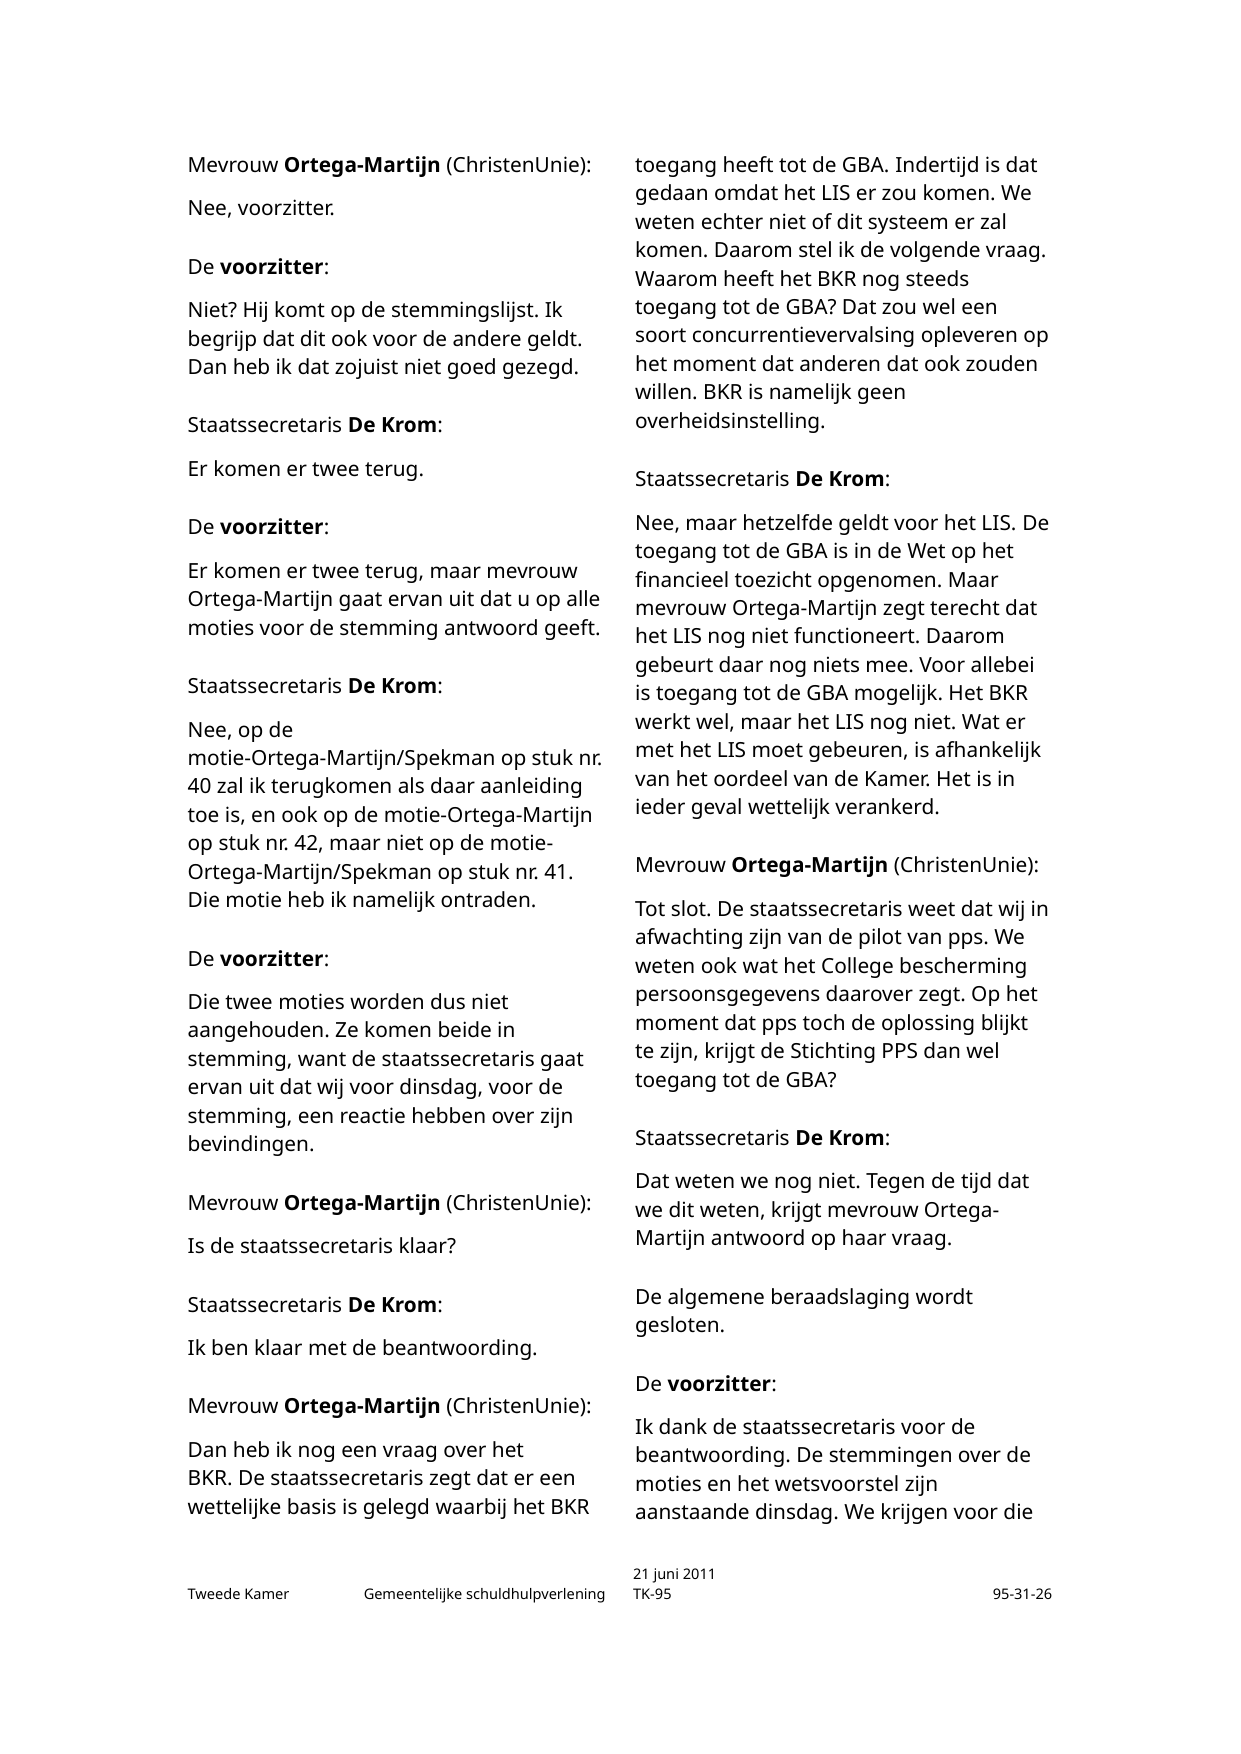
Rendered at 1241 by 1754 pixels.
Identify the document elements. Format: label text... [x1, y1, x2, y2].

text Er komen er twee terug, maar mevrouw Ortega-Martijn gaat ervan uit dat u op alle moties voor de stemming antwoord geeft. [187, 556, 605, 641]
text Ik ben klaar met de beantwoording. [187, 1333, 605, 1362]
text De voorzitter: [187, 512, 605, 541]
text Mevrouw Ortega-Martijn (ChristenUnie): [635, 851, 1053, 879]
text Nee, voorzitter. [187, 193, 605, 222]
text Dan heb ik nog een vraag over het BKR. De staatssecretaris zegt dat er een wettelijke basis is gelegd waarbij het BKR [187, 1435, 605, 1520]
text Staatssecretaris De Krom: [187, 671, 605, 700]
text Er komen er twee terug. [187, 454, 605, 482]
text Tot slot. De staatssecretaris weet dat wij in afwachting zijn van de pilot van pps. We weten ook wat het College bescherming persoonsgegevens daarover zegt. Op het moment dat pps toch de oplossing blijkt te zijn, krijgt de Stichting PPS dan wel toegang tot de GBA? [635, 894, 1053, 1093]
text Mevrouw Ortega-Martijn (ChristenUnie): [187, 1392, 605, 1420]
text De voorzitter: [187, 944, 605, 972]
text Niet? Hij komt op de stemmingslijst. Ik begrijp dat dit ook voor de andere geldt. Dan heb ik dat zojuist niet goed gezegd. [187, 295, 605, 381]
text Dat weten we nog niet. Tegen de tijd dat we dit weten, krijgt mevrouw Ortega-Martijn antwoord op haar vraag. [635, 1167, 1053, 1252]
text Die twee moties worden dus niet aangehouden. Ze komen beide in stemming, want de staatssecretaris gaat ervan uit dat wij voor dinsdag, voor de stemming, een reactie hebben over zijn bevindingen. [187, 987, 605, 1158]
text toegang heeft tot de GBA. Indertijd is dat gedaan omdat het LIS er zou komen. We weten echter niet of dit systeem er zal komen. Daarom stel ik de volgende vraag. Waarom heeft het BKR nog steeds toegang tot de GBA? Dat zou wel een soort concurrentievervalsing opleveren op het moment dat anderen dat ook zouden willen. BKR is namelijk geen overheidsinstelling. [635, 150, 1053, 434]
text Is de staatssecretaris klaar? [187, 1231, 605, 1260]
text Staatssecretaris De Krom: [635, 1123, 1053, 1152]
text Ik dank de staatssecretaris voor de beantwoording. De stemmingen over de moties en het wetsvoorstel zijn aanstaande dinsdag. We krijgen voor die [635, 1412, 1053, 1526]
text Nee, maar hetzelfde geldt voor het LIS. De toegang tot de GBA is in de Wet op het financieel toezicht opgenomen. Maar mevrouw Ortega-Martijn zegt terecht dat het LIS nog niet functioneert. Daarom gebeurt daar nog niets mee. Voor allebei is toegang tot de GBA mogelijk. Het BKR werkt wel, maar het LIS nog niet. Wat er met het LIS moet gebeuren, is afhankelijk van het oordeel van de Kamer. Het is in ieder geval wettelijk verankerd. [635, 508, 1053, 821]
text Nee, op de motie-Ortega-Martijn/Spekman op stuk nr. 40 zal ik terugkomen als daar aanleiding toe is, en ook op de motie-Ortega-Martijn op stuk nr. 42, maar niet op de motie-Ortega-Martijn/Spekman op stuk nr. 41. Die motie heb ik namelijk ontraden. [187, 715, 605, 914]
text De voorzitter: [635, 1369, 1053, 1397]
text De algemene beraadslaging wordt gesloten. [635, 1282, 1053, 1339]
text Staatssecretaris De Krom: [635, 464, 1053, 493]
text Staatssecretaris De Krom: [187, 411, 605, 439]
text Mevrouw Ortega-Martijn (ChristenUnie): [187, 1188, 605, 1216]
text Staatssecretaris De Krom: [187, 1290, 605, 1318]
text Mevrouw Ortega-Martijn (ChristenUnie): [187, 150, 605, 178]
text De voorzitter: [187, 252, 605, 280]
